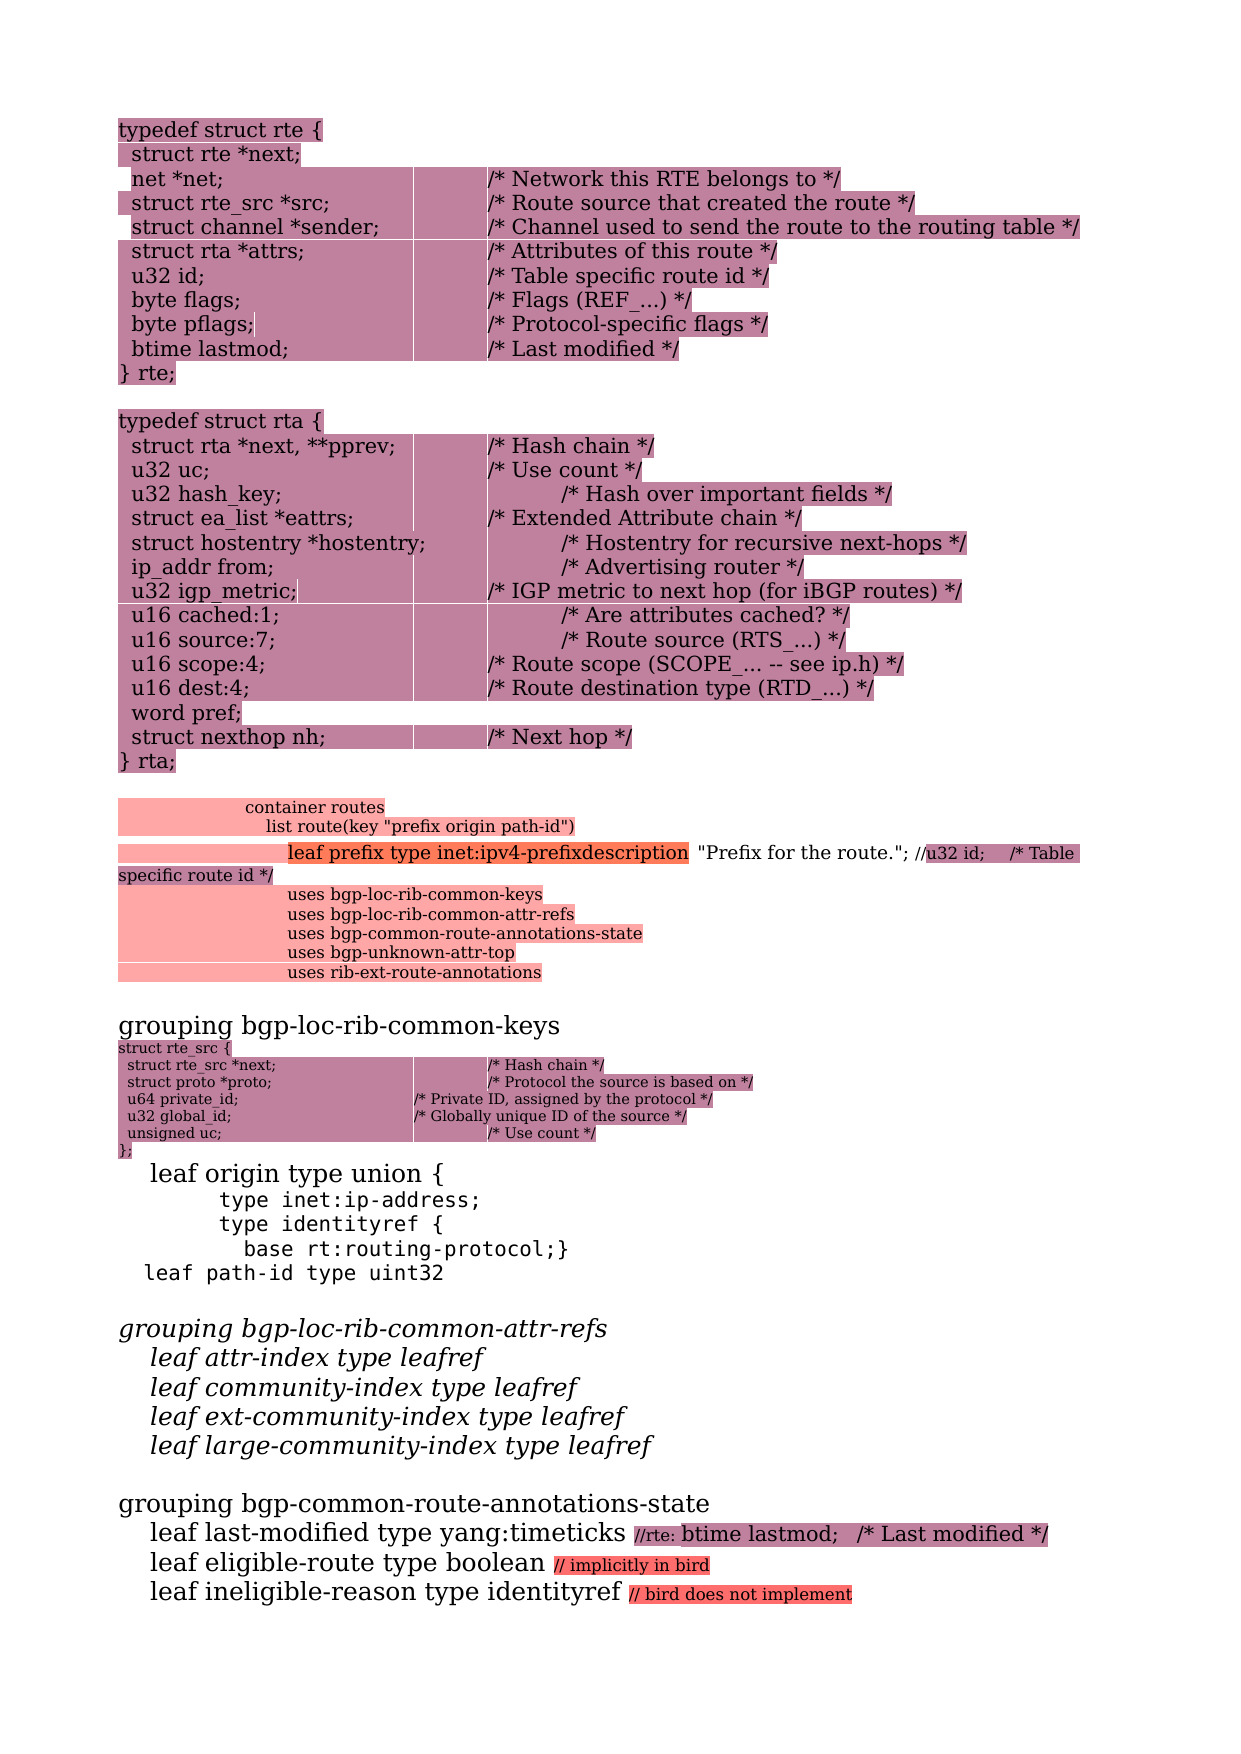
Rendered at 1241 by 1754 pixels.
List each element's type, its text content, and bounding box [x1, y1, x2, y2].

text u16 dest:4; /* Route destination type (RTD_...) */ [118, 676, 1122, 701]
text u16 cached:1; /* Are attributes cached? */ [118, 603, 1122, 628]
text leaf attr-index type leafref [118, 1344, 1122, 1373]
text struct rte_src { [118, 1040, 1122, 1057]
text word pref; [118, 701, 1122, 725]
text u32 hash_key; /* Hash over important fields */ [118, 482, 1122, 506]
text u16 scope:4; /* Route scope (SCOPE_... -- see ip.h) */ [118, 652, 1122, 676]
text list route(key "prefix origin path-id") [118, 817, 1122, 836]
text struct rta *attrs; /* Attributes of this route */ [118, 239, 1122, 264]
text struct hostentry *hostentry; /* Hostentry for recursive next-hops */ [118, 531, 1122, 555]
text leaf eligible-route type boolean // implicitly in bird [118, 1548, 1122, 1577]
text struct rte_src *src; /* Route source that created the route */ [118, 191, 1122, 215]
text struct ea_list *eattrs; /* Extended Attribute chain */ [118, 506, 1122, 531]
text typedef struct rta { [118, 409, 1122, 434]
text leaf last-modified type yang:timeticks //rte: btime lastmod; /* Last modified */ [118, 1519, 1122, 1548]
text }; [118, 1142, 1122, 1159]
text leaf ineligible-reason type identityref // bird does not implement [118, 1577, 1122, 1606]
text btime lastmod; /* Last modified */ [118, 337, 1122, 361]
text } rte; [118, 361, 1122, 385]
text u32 igp_metric; /* IGP metric to next hop (for iBGP routes) */ [118, 579, 1122, 603]
text leaf prefix type inet:ipv4-prefixdescription "Prefix for the route."; //u32 id; /* Table specific route id */ [118, 836, 1122, 885]
text grouping bgp-loc-rib-common-attr-refs [118, 1314, 1122, 1344]
text type inet:ip-address; [118, 1188, 1122, 1212]
text net *net; /* Network this RTE belongs to */ [118, 167, 1122, 191]
text leaf origin type union { [118, 1159, 1122, 1188]
text uses bgp-loc-rib-common-attr-refs [118, 904, 1122, 924]
text leaf path-id type uint32 [118, 1261, 1122, 1285]
text uses bgp-loc-rib-common-keys [118, 885, 1122, 904]
text struct rta *next, **pprev; /* Hash chain */ [118, 434, 1122, 458]
text grouping bgp-loc-rib-common-keys [118, 1011, 1122, 1040]
text typedef struct rte { [118, 118, 1122, 142]
text } rta; [118, 749, 1122, 773]
text leaf community-index type leafref [118, 1373, 1122, 1402]
text unsigned uc; /* Use count */ [118, 1125, 1122, 1142]
text struct rte_src *next; /* Hash chain */ [118, 1057, 1122, 1074]
text struct proto *proto; /* Protocol the source is based on */ [118, 1074, 1122, 1091]
text u32 id; /* Table specific route id */ [118, 264, 1122, 288]
text ip_addr from; /* Advertising router */ [118, 555, 1122, 579]
text container routes [118, 798, 1122, 817]
text grouping bgp-common-route-annotations-state [118, 1489, 1122, 1519]
text leaf large-community-index type leafref [118, 1431, 1122, 1460]
text u32 global_id; /* Globally unique ID of the source */ [118, 1108, 1122, 1125]
text byte pflags; /* Protocol-specific flags */ [118, 312, 1122, 337]
text u16 source:7; /* Route source (RTS_...) */ [118, 628, 1122, 652]
text u32 uc; /* Use count */ [118, 458, 1122, 482]
text uses rib-ext-route-annotations [118, 962, 1122, 982]
text byte flags; /* Flags (REF_...) */ [118, 288, 1122, 312]
text struct nexthop nh; /* Next hop */ [118, 725, 1122, 749]
text struct channel *sender; /* Channel used to send the route to the routing table */ [118, 215, 1122, 239]
text base rt:routing-protocol;} [118, 1237, 1122, 1261]
text uses bgp-unknown-attr-top [118, 943, 1122, 962]
text uses bgp-common-route-annotations-state [118, 924, 1122, 943]
text leaf ext-community-index type leafref [118, 1402, 1122, 1431]
text struct rte *next; [118, 142, 1122, 167]
text u64 private_id; /* Private ID, assigned by the protocol */ [118, 1091, 1122, 1108]
text type identityref { [118, 1212, 1122, 1237]
